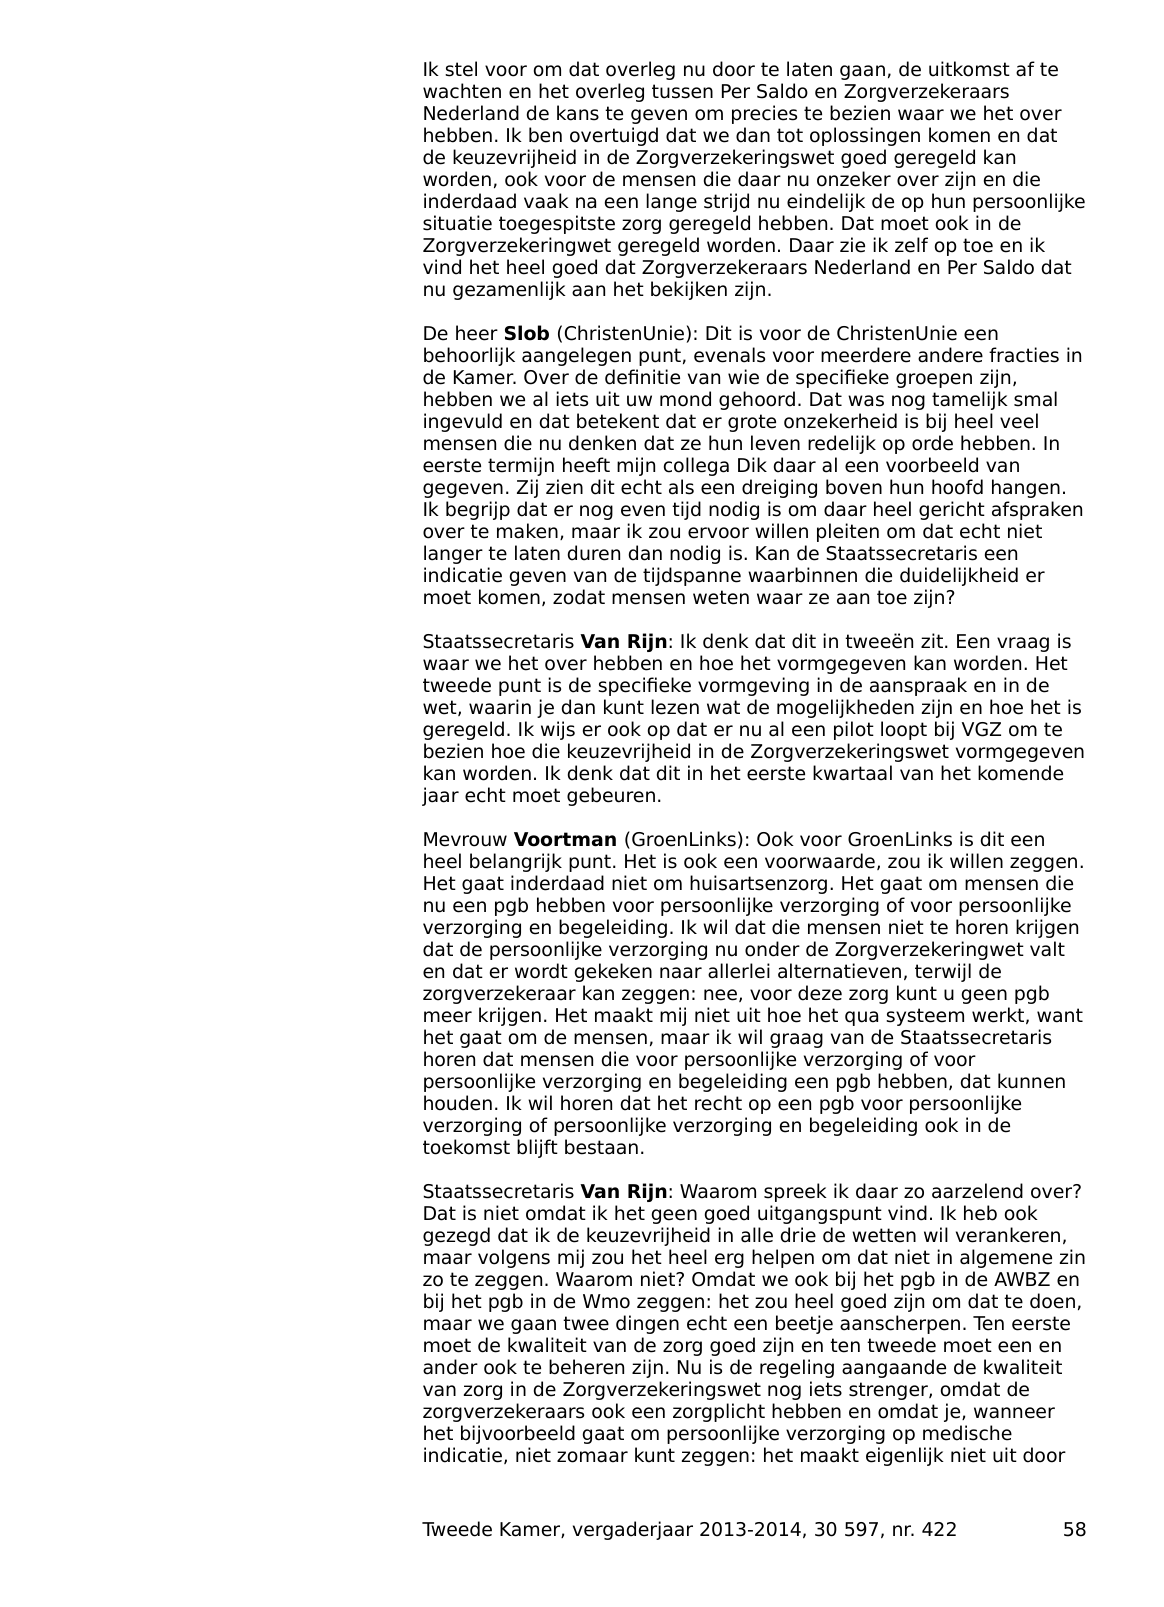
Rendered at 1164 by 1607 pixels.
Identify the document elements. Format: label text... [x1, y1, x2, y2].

text Ik stel voor om dat overleg nu door te laten gaan, de uitkomst af te wachten en het overleg tussen Per Saldo en Zorgverzekeraars Nederland de kans te geven om precies te bezien waar we het over hebben. Ik ben overtuigd dat we dan tot oplossingen komen en dat de keuzevrijheid in de Zorgverzekeringswet goed geregeld kan worden, ook voor de mensen die daar nu onzeker over zijn en die inderdaad vaak na een lange strijd nu eindelijk de op hun persoonlijke situatie toegespitste zorg geregeld hebben. Dat moet ook in de Zorgverzekeringwet geregeld worden. Daar zie ik zelf op toe en ik vind het heel goed dat Zorgverzekeraars Nederland en Per Saldo dat nu gezamenlijk aan het bekijken zijn. [422, 59, 1087, 301]
text Staatssecretaris Van Rijn: Waarom spreek ik daar zo aarzelend over? Dat is niet omdat ik het geen goed uitgangspunt vind. Ik heb ook gezegd dat ik de keuzevrijheid in alle drie de wetten wil verankeren, maar volgens mij zou het heel erg helpen om dat niet in algemene zin zo te zeggen. Waarom niet? Omdat we ook bij het pgb in de AWBZ en bij het pgb in de Wmo zeggen: het zou heel goed zijn om dat te doen, maar we gaan twee dingen echt een beetje aanscherpen. Ten eerste moet de kwaliteit van de zorg goed zijn en ten tweede moet een en ander ook te beheren zijn. Nu is de regeling aangaande de kwaliteit van zorg in de Zorgverzekeringswet nog iets strenger, omdat de zorgverzekeraars ook een zorgplicht hebben en omdat je, wanneer het bijvoorbeeld gaat om persoonlijke verzorging op medische indicatie, niet zomaar kunt zeggen: het maakt eigenlijk niet uit door [422, 1181, 1087, 1467]
text Mevrouw Voortman (GroenLinks): Ook voor GroenLinks is dit een heel belangrijk punt. Het is ook een voorwaarde, zou ik willen zeggen. Het gaat inderdaad niet om huisartsenzorg. Het gaat om mensen die nu een pgb hebben voor persoonlijke verzorging of voor persoonlijke verzorging en begeleiding. Ik wil dat die mensen niet te horen krijgen dat de persoonlijke verzorging nu onder de Zorgverzekeringwet valt en dat er wordt gekeken naar allerlei alternatieven, terwijl de zorgverzekeraar kan zeggen: nee, voor deze zorg kunt u geen pgb meer krijgen. Het maakt mij niet uit hoe het qua systeem werkt, want het gaat om de mensen, maar ik wil graag van de Staatssecretaris horen dat mensen die voor persoonlijke verzorging of voor persoonlijke verzorging en begeleiding een pgb hebben, dat kunnen houden. Ik wil horen dat het recht op een pgb voor persoonlijke verzorging of persoonlijke verzorging en begeleiding ook in de toekomst blijft bestaan. [422, 829, 1087, 1159]
text De heer Slob (ChristenUnie): Dit is voor de ChristenUnie een behoorlijk aangelegen punt, evenals voor meerdere andere fracties in de Kamer. Over de definitie van wie de specifieke groepen zijn, hebben we al iets uit uw mond gehoord. Dat was nog tamelijk smal ingevuld en dat betekent dat er grote onzekerheid is bij heel veel mensen die nu denken dat ze hun leven redelijk op orde hebben. In eerste termijn heeft mijn collega Dik daar al een voorbeeld van gegeven. Zij zien dit echt als een dreiging boven hun hoofd hangen. Ik begrijp dat er nog even tijd nodig is om daar heel gericht afspraken over te maken, maar ik zou ervoor willen pleiten om dat echt niet langer te laten duren dan nodig is. Kan de Staatssecretaris een indicatie geven van de tijdspanne waarbinnen die duidelijkheid er moet komen, zodat mensen weten waar ze aan toe zijn? [422, 323, 1087, 609]
text Staatssecretaris Van Rijn: Ik denk dat dit in tweeën zit. Een vraag is waar we het over hebben en hoe het vormgegeven kan worden. Het tweede punt is de specifieke vormgeving in de aanspraak en in de wet, waarin je dan kunt lezen wat de mogelijkheden zijn en hoe het is geregeld. Ik wijs er ook op dat er nu al een pilot loopt bij VGZ om te bezien hoe die keuzevrijheid in de Zorgverzekeringswet vormgegeven kan worden. Ik denk dat dit in het eerste kwartaal van het komende jaar echt moet gebeuren. [422, 631, 1087, 807]
